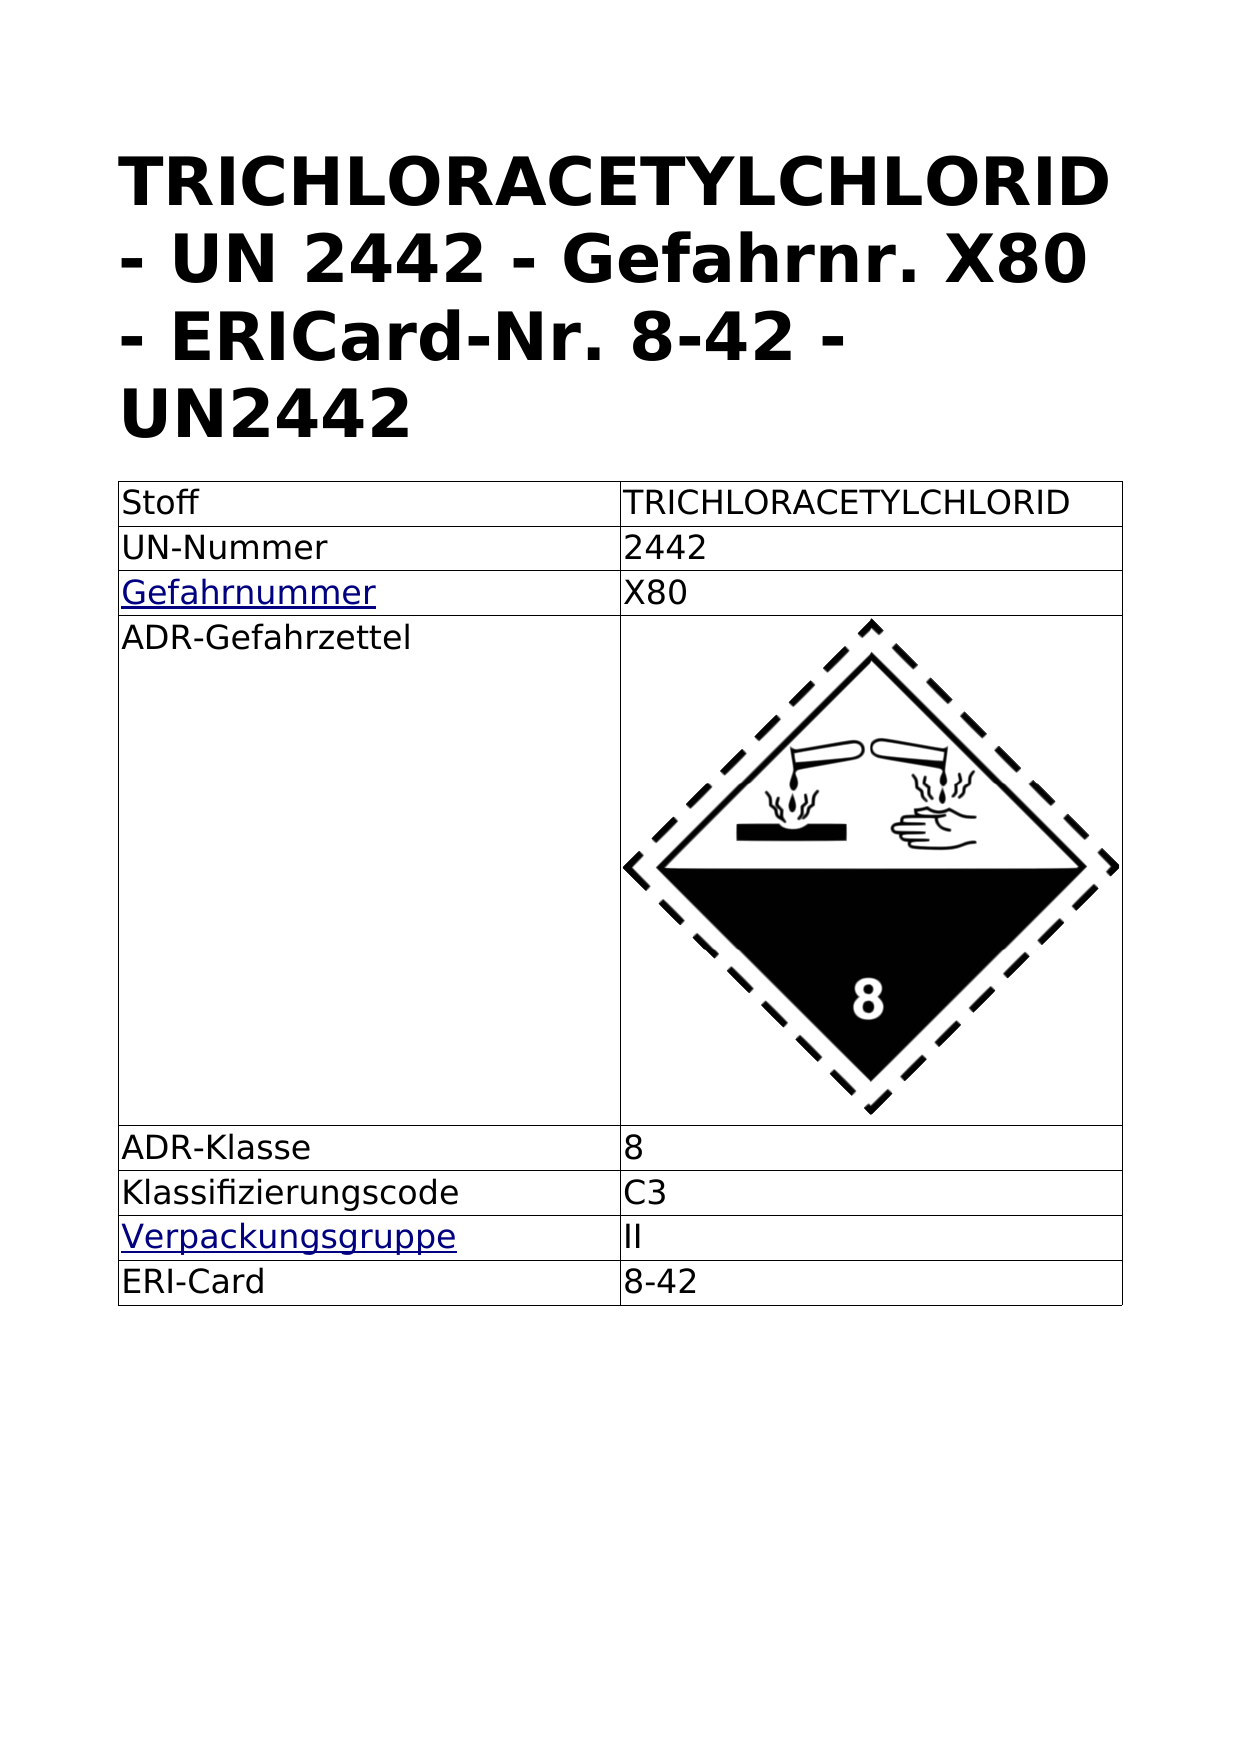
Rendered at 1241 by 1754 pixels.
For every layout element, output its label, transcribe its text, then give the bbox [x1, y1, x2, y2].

table_cell C3 [621, 1171, 1122, 1215]
table_cell Klassifizierungscode [119, 1171, 620, 1215]
subtitle TRICHLORACETYLCHLORID - UN 2442 - Gefahrnr. X80 - ERICard-Nr. 8-42 - UN2442 [118, 143, 1122, 453]
table_cell X80 [621, 571, 1122, 615]
table_header Stoff [119, 482, 620, 526]
table_cell ADR-Klasse [119, 1126, 620, 1170]
table_cell 8-42 [621, 1261, 1122, 1304]
table_cell ERI-Card [119, 1261, 620, 1304]
table_cell ADR-Gefahrzettel [119, 616, 620, 1125]
picture [622, 618, 1120, 1115]
table_cell 8 [621, 1126, 1122, 1170]
table_cell II [621, 1216, 1122, 1260]
table_cell Verpackungsgruppe [119, 1216, 620, 1260]
table_cell UN-Nummer [119, 527, 620, 570]
table_cell Gefahrnummer [119, 571, 620, 615]
table_header TRICHLORACETYLCHLORID [621, 482, 1122, 526]
table_cell 2442 [621, 527, 1122, 570]
table_cell [621, 616, 1122, 1125]
